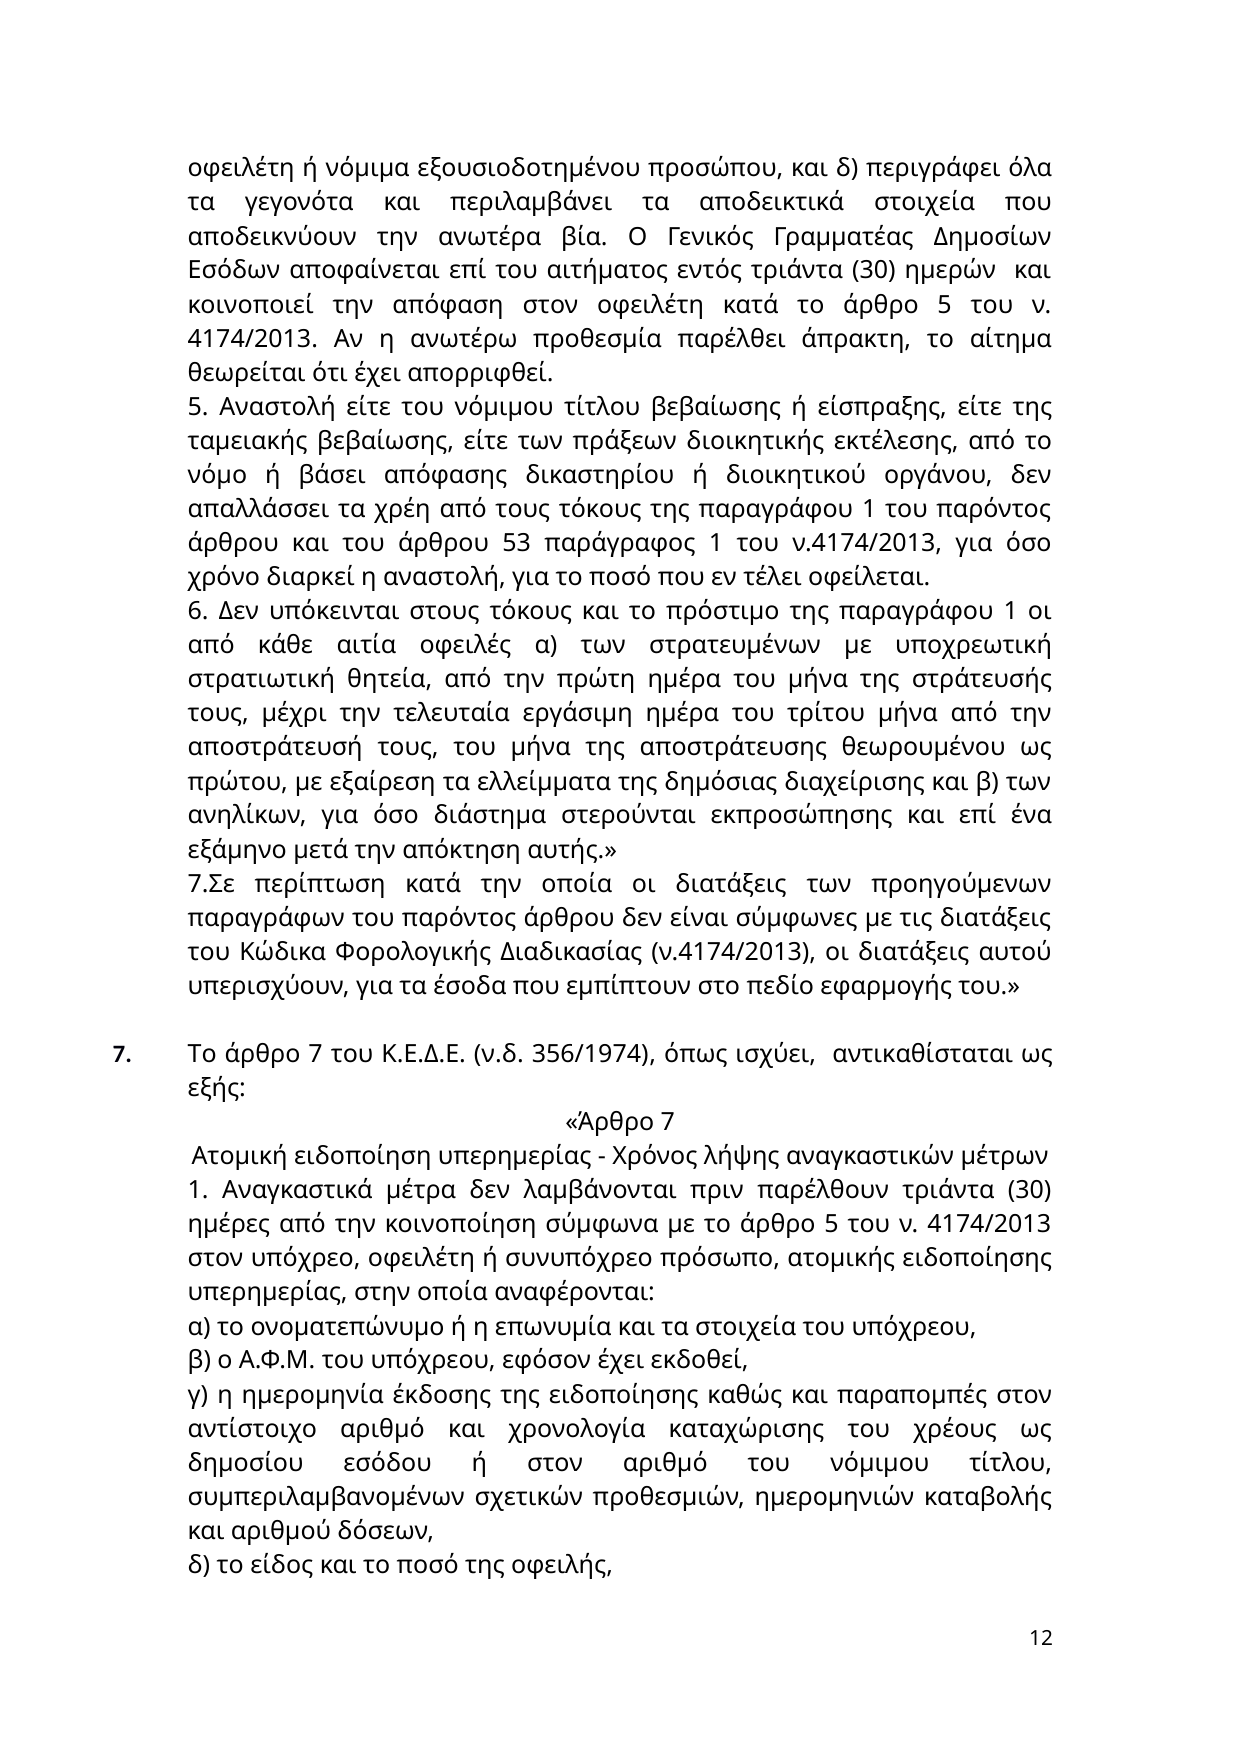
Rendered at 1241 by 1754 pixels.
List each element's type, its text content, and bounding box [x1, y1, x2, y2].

list Το άρθρο 7 του Κ.Ε.Δ.Ε. (ν.δ. 356/1974), όπως ισχύει, αντικαθίσταται ως εξής: [112, 1036, 1053, 1104]
text 7.Σε περίπτωση κατά την οποία οι διατάξεις των προηγούμενων παραγράφων του παρόντος άρθρου δεν είναι σύμφωνες με τις διατάξεις του Κώδικα Φορολογικής Διαδικασίας (ν.4174/2013), οι διατάξεις αυτού υπερισχύουν, για τα έσοδα που εμπίπτουν στο πεδίο εφαρμογής του.» [187, 865, 1053, 1002]
text 6. Δεν υπόκεινται στους τόκους και το πρόστιμο της παραγράφου 1 οι από κάθε αιτία οφειλές α) των στρατευμένων με υποχρεωτική στρατιωτική θητεία, από την πρώτη ημέρα του μήνα της στράτευσής τους, μέχρι την τελευταία εργάσιμη ημέρα του τρίτου μήνα από την αποστράτευσή τους, του μήνα της αποστράτευσης θεωρουμένου ως πρώτου, με εξαίρεση τα ελλείμματα της δημόσιας διαχείρισης και β) των ανηλίκων, για όσο διάστημα στερούνται εκπροσώπησης και επί ένα εξάμηνο μετά την απόκτηση αυτής.» [187, 593, 1053, 865]
text 1. Αναγκαστικά μέτρα δεν λαμβάνονται πριν παρέλθουν τριάντα (30) ημέρες από την κοινοποίηση σύμφωνα με το άρθρο 5 του ν. 4174/2013 στον υπόχρεο, οφειλέτη ή συνυπόχρεο πρόσωπο, ατομικής ειδοποίησης υπερημερίας, στην οποία αναφέρονται: [187, 1172, 1053, 1308]
text 5. Αναστολή είτε του νόμιμου τίτλου βεβαίωσης ή είσπραξης, είτε της ταμειακής βεβαίωσης, είτε των πράξεων διοικητικής εκτέλεσης, από το νόμο ή βάσει απόφασης δικαστηρίου ή διοικητικού οργάνου, δεν απαλλάσσει τα χρέη από τους τόκους της παραγράφου 1 του παρόντος άρθρου και του άρθρου 53 παράγραφος 1 του ν.4174/2013, για όσο χρόνο διαρκεί η αναστολή, για το ποσό που εν τέλει οφείλεται. [187, 388, 1053, 593]
text Ατομική ειδοποίηση υπερημερίας - Χρόνος λήψης αναγκαστικών μέτρων [187, 1138, 1053, 1172]
text γ) η ημερομηνία έκδοσης της ειδοποίησης καθώς και παραπομπές στον αντίστοιχο αριθμό και χρονολογία καταχώρισης του χρέους ως δημοσίου εσόδου ή στον αριθμό του νόμιμου τίτλου, συμπεριλαμβανομένων σχετικών προθεσμιών, ημερομηνιών καταβολής και αριθμού δόσεων, [187, 1376, 1053, 1547]
text οφειλέτη ή νόμιμα εξουσιοδοτημένου προσώπου, και δ) περιγράφει όλα τα γεγονότα και περιλαμβάνει τα αποδεικτικά στοιχεία που αποδεικνύουν την ανωτέρα βία. Ο Γενικός Γραμματέας Δημοσίων Εσόδων αποφαίνεται επί του αιτήματος εντός τριάντα (30) ημερών και κοινοποιεί την απόφαση στον οφειλέτη κατά το άρθρο 5 του ν. 4174/2013. Αν η ανωτέρω προθεσμία παρέλθει άπρακτη, το αίτημα θεωρείται ότι έχει απορριφθεί. [187, 150, 1053, 388]
text δ) το είδος και το ποσό της οφειλής, [187, 1547, 1053, 1581]
text β) ο Α.Φ.Μ. του υπόχρεου, εφόσον έχει εκδοθεί, [187, 1342, 1053, 1376]
text «Άρθρο 7 [187, 1104, 1053, 1138]
text α) το ονοματεπώνυμο ή η επωνυμία και τα στοιχεία του υπόχρεου, [187, 1308, 1053, 1342]
